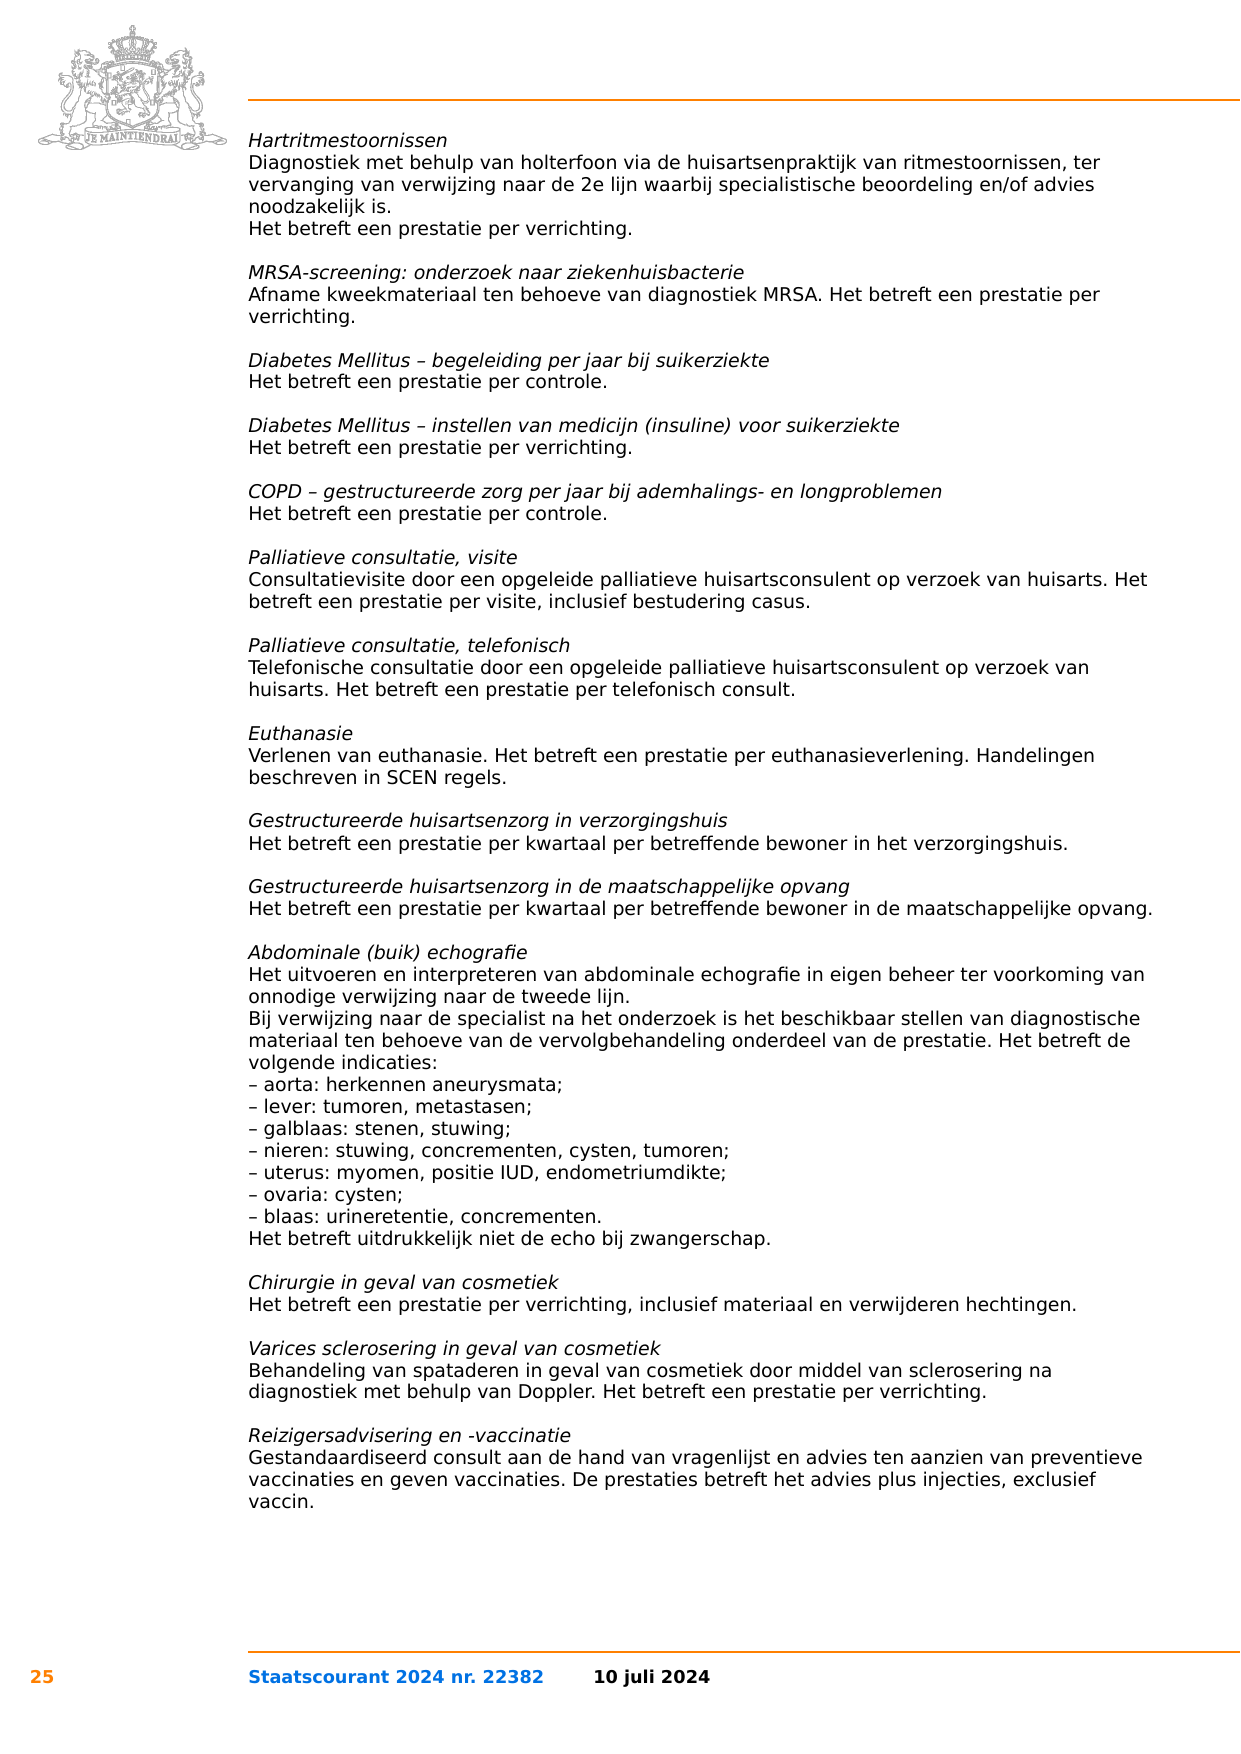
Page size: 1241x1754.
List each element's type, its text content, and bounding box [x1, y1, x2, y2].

text Het betreft een prestatie per verrichting. [248, 437, 1163, 459]
text Verlenen van euthanasie. Het betreft een prestatie per euthanasieverlening. Handelingen beschreven in SCEN regels. [248, 744, 1163, 788]
subtitle Diabetes Mellitus – instellen van medicijn (insuline) voor suikerziekte [248, 415, 1163, 437]
subtitle Abdominale (buik) echografie [248, 942, 1163, 964]
text Bij verwijzing naar de specialist na het onderzoek is het beschikbaar stellen van diagnostische materiaal ten behoeve van de vervolgbehandeling onderdeel van de prestatie. Het betreft de volgende indicaties: [248, 1008, 1163, 1074]
text Gestandaardiseerd consult aan de hand van vragenlijst en advies ten aanzien van preventieve vaccinaties en geven vaccinaties. De prestaties betreft het advies plus injecties, exclusief vaccin. [248, 1447, 1163, 1513]
subtitle Euthanasie [248, 723, 1163, 744]
text Het betreft een prestatie per verrichting, inclusief materiaal en verwijderen hechtingen. [248, 1294, 1163, 1316]
subtitle MRSA-screening: onderzoek naar ziekenhuisbacterie [248, 262, 1163, 284]
subtitle Gestructureerde huisartsenzorg in de maatschappelijke opvang [248, 876, 1163, 898]
text Het betreft uitdrukkelijk niet de echo bij zwangerschap. [248, 1228, 1163, 1250]
subtitle Varices sclerosering in geval van cosmetiek [248, 1337, 1163, 1359]
subtitle Palliatieve consultatie, telefonisch [248, 635, 1163, 657]
text Afname kweekmateriaal ten behoeve van diagnostiek MRSA. Het betreft een prestatie per verrichting. [248, 284, 1163, 328]
text Consultatievisite door een opgeleide palliatieve huisartsconsulent op verzoek van huisarts. Het betreft een prestatie per visite, inclusief bestudering casus. [248, 569, 1163, 613]
text – aorta: herkennen aneurysmata; [248, 1074, 1163, 1096]
text Het betreft een prestatie per controle. [248, 503, 1163, 525]
text Het betreft een prestatie per kwartaal per betreffende bewoner in het verzorgingshuis. [248, 832, 1163, 854]
text – uterus: myomen, positie IUD, endometriumdikte; [248, 1162, 1163, 1184]
text – blaas: urineretentie, concrementen. [248, 1206, 1163, 1228]
text Diagnostiek met behulp van holterfoon via de huisartsenpraktijk van ritmestoornissen, ter vervanging van verwijzing naar de 2e lijn waarbij specialistische beoordeling en/of advies noodzakelijk is. [248, 152, 1163, 218]
text – nieren: stuwing, concrementen, cysten, tumoren; [248, 1140, 1163, 1162]
subtitle Diabetes Mellitus – begeleiding per jaar bij suikerziekte [248, 349, 1163, 371]
text – ovaria: cysten; [248, 1184, 1163, 1206]
subtitle COPD – gestructureerde zorg per jaar bij ademhalings- en longproblemen [248, 481, 1163, 503]
subtitle Palliatieve consultatie, visite [248, 547, 1163, 569]
subtitle Reizigersadvisering en -vaccinatie [248, 1425, 1163, 1447]
picture [38, 25, 227, 150]
text – lever: tumoren, metastasen; [248, 1096, 1163, 1118]
text Het betreft een prestatie per verrichting. [248, 218, 1163, 240]
subtitle Gestructureerde huisartsenzorg in verzorgingshuis [248, 810, 1163, 832]
subtitle Chirurgie in geval van cosmetiek [248, 1272, 1163, 1294]
text Behandeling van spataderen in geval van cosmetiek door middel van sclerosering na diagnostiek met behulp van Doppler. Het betreft een prestatie per verrichting. [248, 1359, 1163, 1403]
text Het betreft een prestatie per controle. [248, 371, 1163, 393]
text – galblaas: stenen, stuwing; [248, 1118, 1163, 1140]
text Het uitvoeren en interpreteren van abdominale echografie in eigen beheer ter voorkoming van onnodige verwijzing naar de tweede lijn. [248, 964, 1163, 1008]
subtitle Hartritmestoornissen [248, 130, 1163, 152]
text Het betreft een prestatie per kwartaal per betreffende bewoner in de maatschappelijke opvang. [248, 898, 1163, 920]
text Telefonische consultatie door een opgeleide palliatieve huisartsconsulent op verzoek van huisarts. Het betreft een prestatie per telefonisch consult. [248, 657, 1163, 701]
